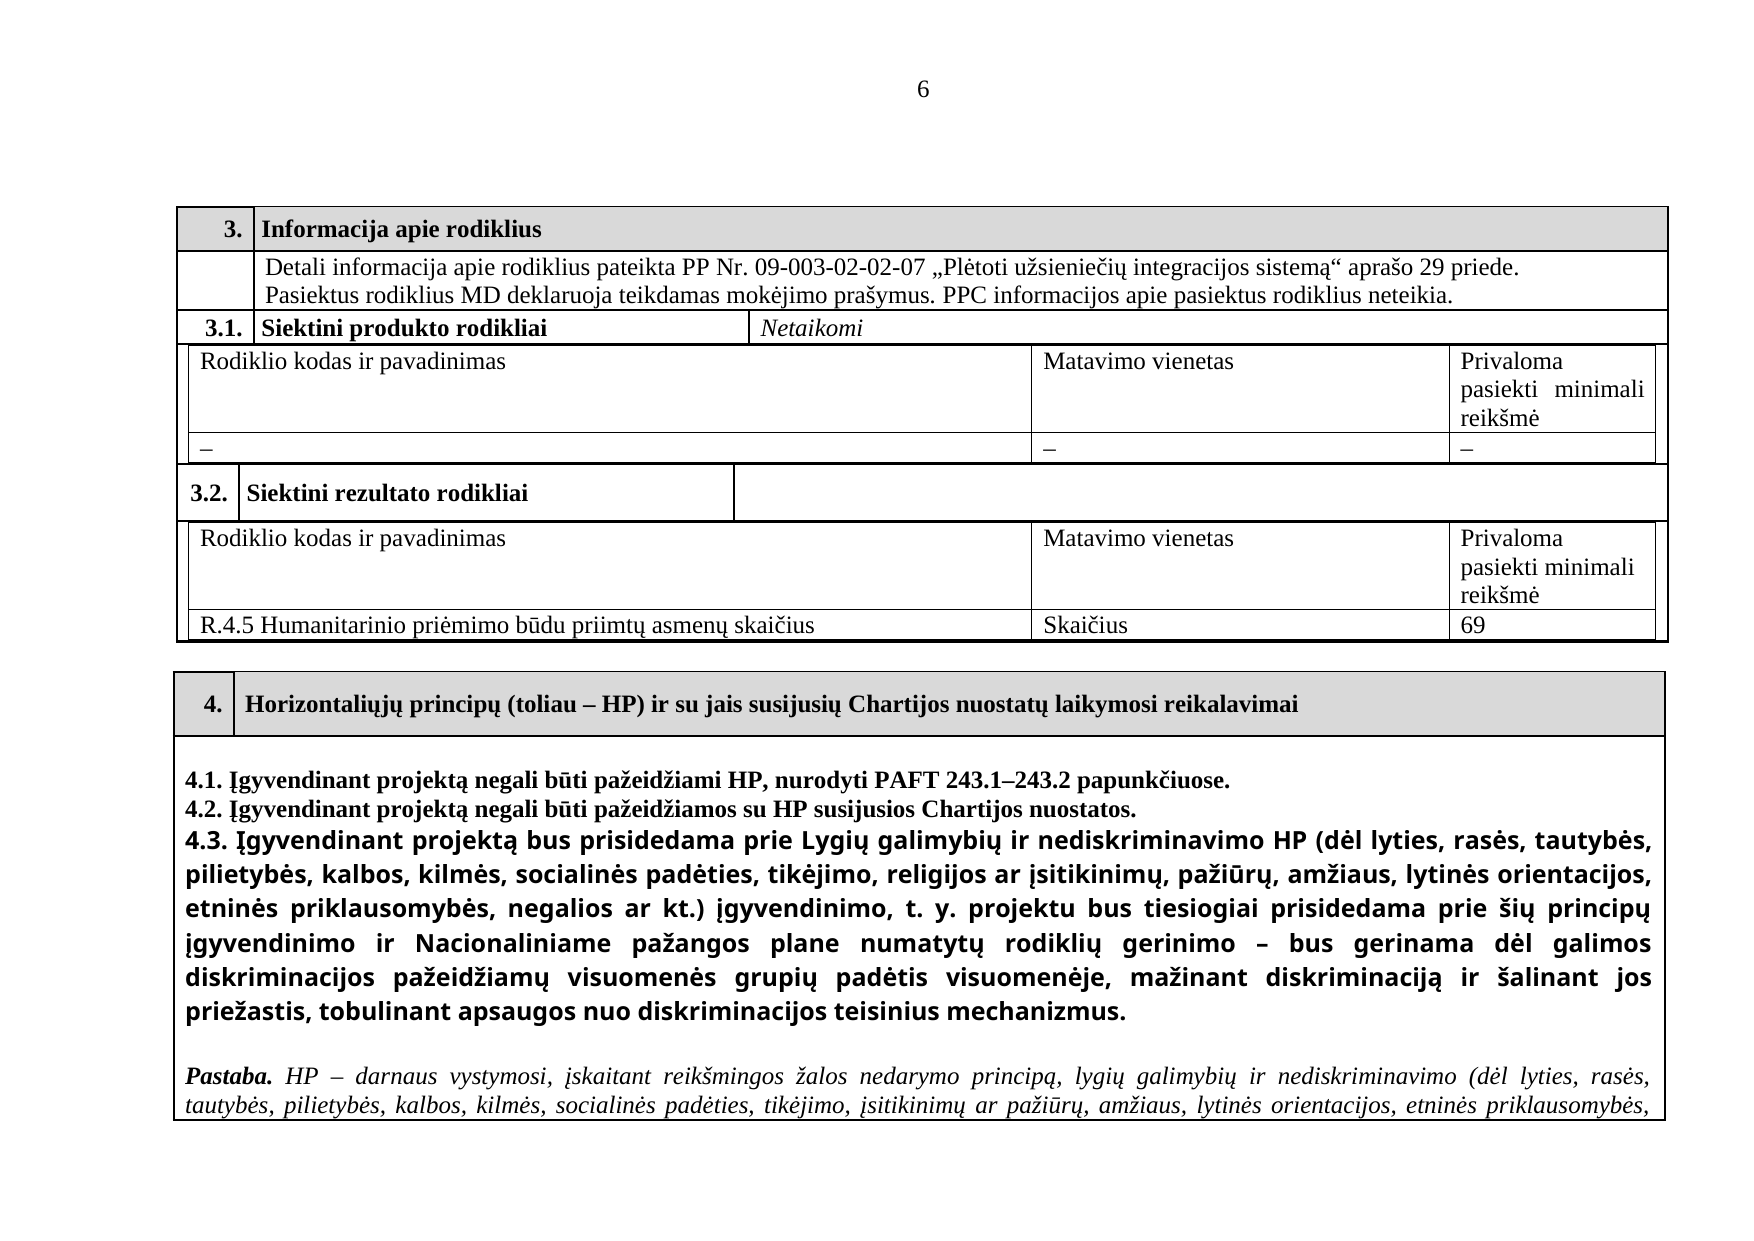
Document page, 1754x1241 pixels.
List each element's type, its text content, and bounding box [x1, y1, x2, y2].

table_cell Netaikomi [750, 311, 1667, 343]
table_cell [735, 465, 1667, 520]
table_header Informacija apie rodiklius [255, 207, 1667, 250]
table_cell R.4.5 Humanitarinio priėmimo būdu priimtų asmenų skaičius [189, 610, 1031, 639]
table_cell [178, 522, 188, 640]
table_cell Siektini rezultato rodikliai [240, 465, 733, 520]
table_cell [1656, 522, 1667, 640]
table_header Privaloma pasiekti minimali reikšmė [1450, 346, 1655, 432]
table_cell 3.2. [178, 465, 238, 520]
table_cell [178, 345, 188, 463]
table_cell [178, 252, 253, 309]
table_cell [1656, 345, 1667, 463]
table_cell – [1032, 433, 1449, 462]
table_cell – [1450, 433, 1655, 462]
table_cell 3.1. [178, 311, 253, 343]
table_cell Detali informacija apie rodiklius pateikta PP Nr. 09-003-02-02-07 „Plėtoti užsieniečių integracijos sistemą“ aprašo 29 priede. Pasiektus rodiklius MD deklaruoja teikdamas mokėjimo prašymus. PPC informacijos apie pasiektus rodiklius neteikia. [255, 252, 1667, 309]
table_header Matavimo vienetas [1032, 346, 1449, 432]
table_header Rodiklio kodas ir pavadinimas [189, 346, 1031, 432]
table_cell 4.1. Įgyvendinant projektą negali būti pažeidžiami HP, nurodyti PAFT 243.1–243.2 papunkčiuose. 4.2. Įgyvendinant projektą negali būti pažeidžiamos su HP susijusios Chartijos nuostatos. 4.3. Įgyvendinant projektą bus prisidedama prie Lygių galimybių ir nediskriminavimo HP (dėl lyties, rasės, tautybės, pilietybės, kalbos, kilmės, socialinės padėties, tikėjimo, religijos ar įsitikinimų, pažiūrų, amžiaus, lytinės orientacijos, etninės priklausomybės, negalios ar kt.) įgyvendinimo, t. y. projektu bus tiesiogiai prisidedama prie šių principų įgyvendinimo ir Nacionaliniame pažangos plane numatytų rodiklių gerinimo – bus gerinama dėl galimos diskriminacijos pažeidžiamų visuomenės grupių padėtis visuomenėje, mažinant diskriminaciją ir šalinant jos priežastis, tobulinant apsaugos nuo diskriminacijos teisinius mechanizmus. Pastaba. HP – darnaus vystymosi, įskaitant reikšmingos žalos nedarymo principą, lygių galimybių ir nediskriminavimo (dėl lyties, rasės, tautybės, pilietybės, kalbos, kilmės, socialinės padėties, tikėjimo, įsitikinimų ar pažiūrų, amžiaus, lytinės orientacijos, etninės priklausomybės, [175, 737, 1664, 1119]
table_header Rodiklio kodas ir pavadinimas [189, 523, 1031, 609]
table_cell Siektini produkto rodikliai [255, 311, 748, 343]
table_header Matavimo vienetas [1032, 523, 1449, 609]
table_cell Skaičius [1032, 610, 1449, 639]
table_cell – [189, 433, 1031, 462]
table_header Privaloma pasiekti minimali reikšmė [1450, 523, 1655, 609]
table_header 3. [178, 208, 253, 250]
table_header Horizontaliųjų principų (toliau – HP) ir su jais susijusių Chartijos nuostatų laikymosi reikalavimai [235, 672, 1664, 735]
table_cell 69 [1450, 610, 1655, 639]
table_header 4. [175, 673, 233, 735]
